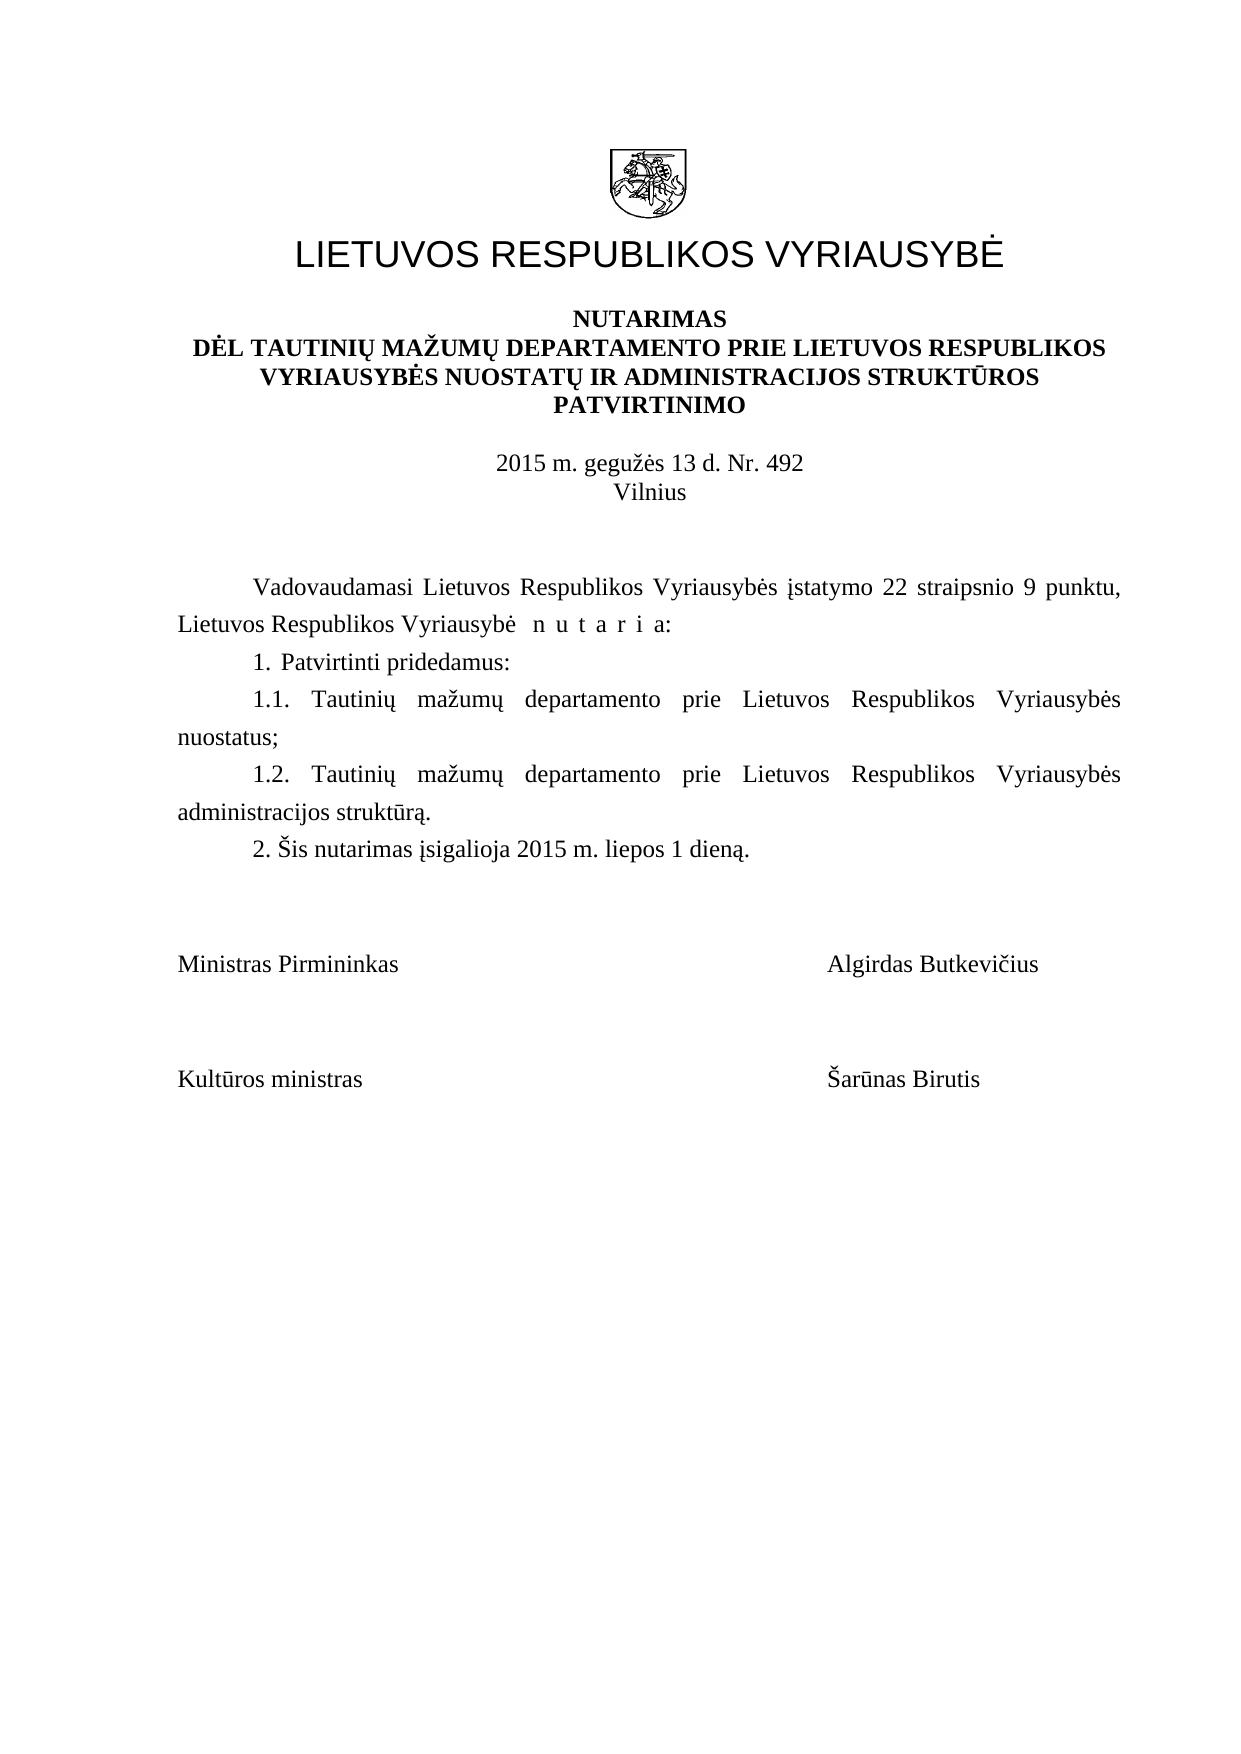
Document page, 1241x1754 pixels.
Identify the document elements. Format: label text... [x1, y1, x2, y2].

text Vadovaudamasi Lietuvos Respublikos Vyriausybės įstatymo 22 straipsnio 9 punktu, Lietuvos Respublikos Vyriausybė nutaria: [177, 563, 1122, 638]
text Dėl TAUTINIŲ MAŽUMŲ DEPARTAMENTO PRIE LIETUVOS RESPUBLIKOS VYRIAUSYBĖS NUOSTATŲ IR ADMINISTRACIJOS STRUKTŪROS PATVIRTINIMO [177, 333, 1122, 419]
text 1.2. Tautinių mažumų departamento prie Lietuvos Respublikos Vyriausybės administracijos struktūrą. [177, 750, 1122, 825]
text 1.1. Tautinių mažumų departamento prie Lietuvos Respublikos Vyriausybės nuostatus; [177, 675, 1122, 750]
text Ministras Pirmininkas Algirdas Butkevičius [177, 949, 1122, 978]
text 1. Patvirtinti pridedamus: [177, 638, 1122, 675]
text nutarimas [177, 304, 1122, 333]
text 2. Šis nutarimas įsigalioja 2015 m. liepos 1 dieną. [177, 825, 1122, 863]
text Lietuvos Respublikos Vyriausybė [177, 232, 1122, 275]
text 2015 m. gegužės 13 d. Nr. 492 Vilnius [177, 448, 1122, 505]
text Kultūros ministras Šarūnas Birutis [177, 1064, 1122, 1093]
